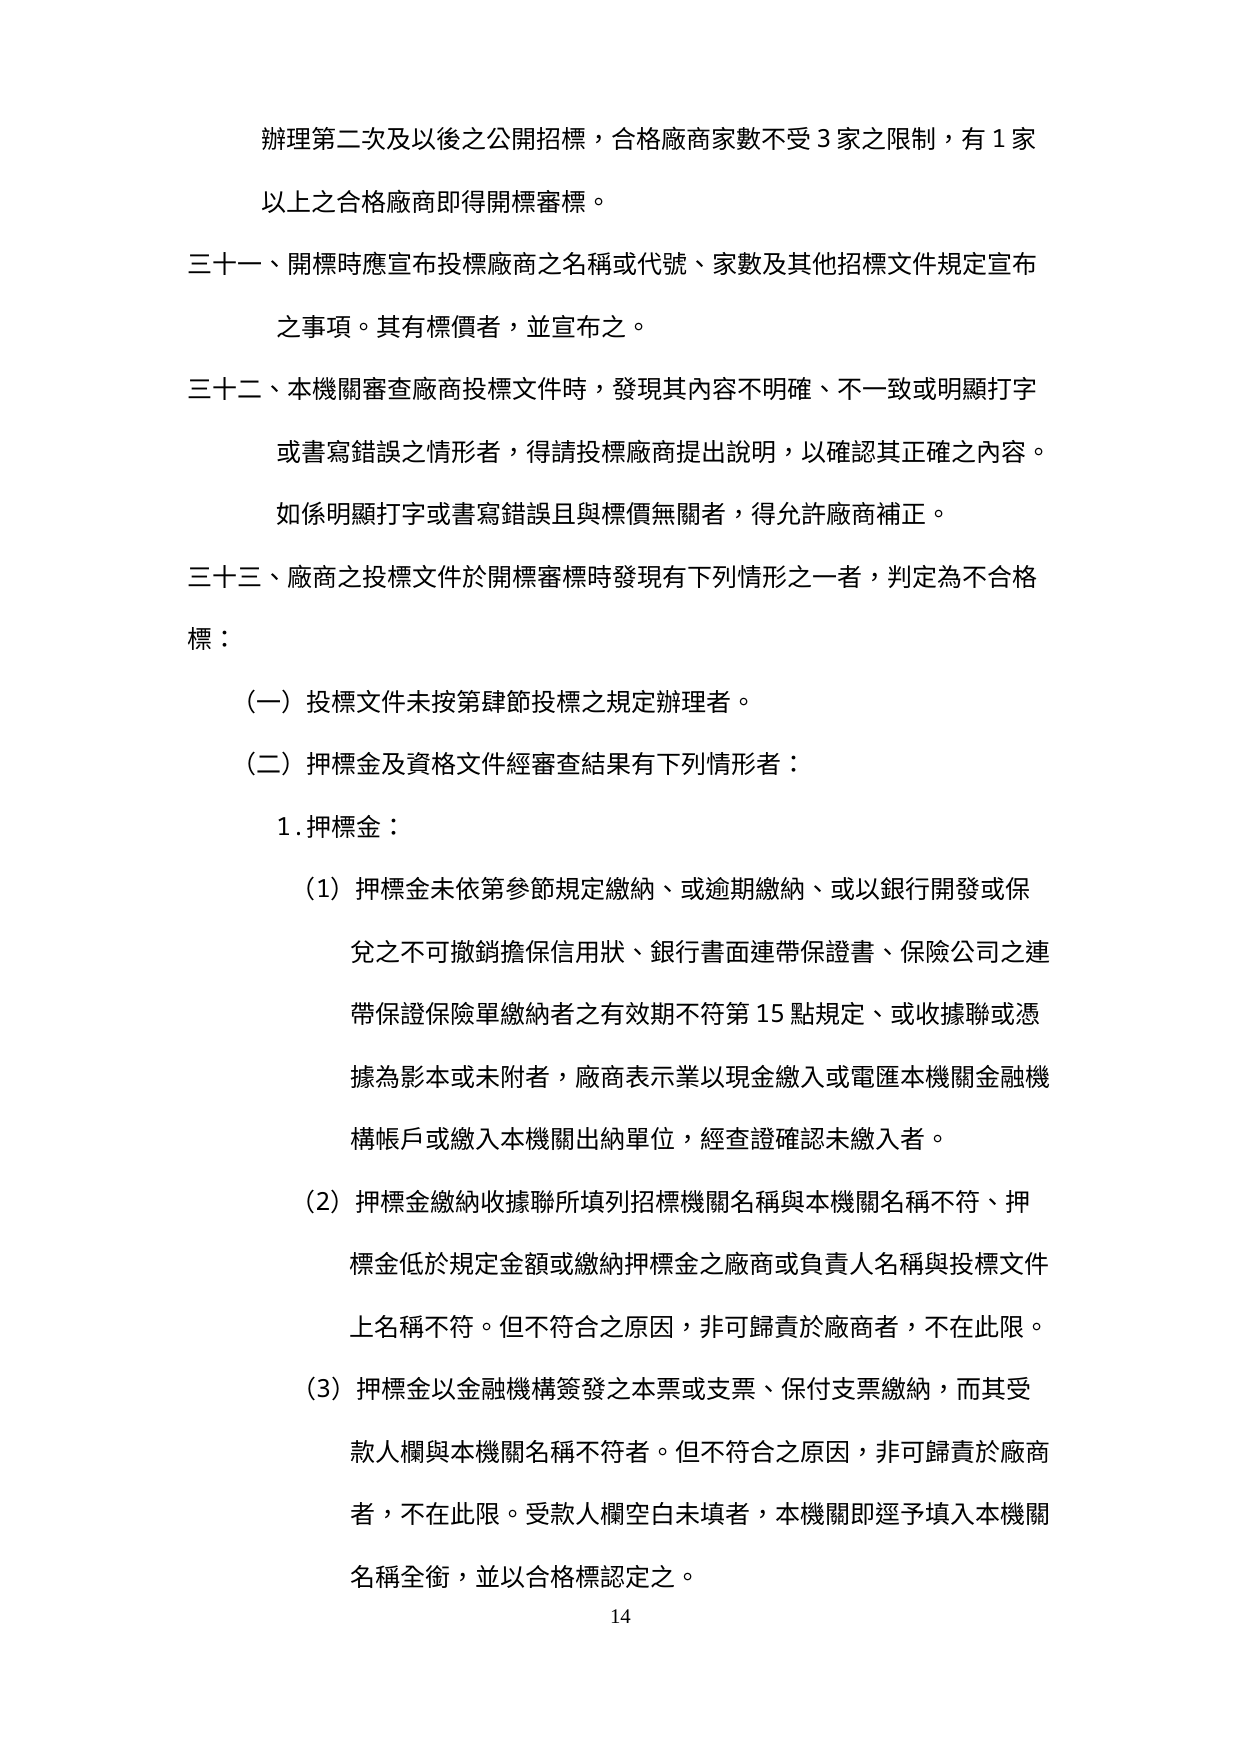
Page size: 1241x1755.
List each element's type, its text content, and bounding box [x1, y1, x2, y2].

text （二）押標金及資格文件經審查結果有下列情形者： [232, 721, 1053, 784]
text 1.押標金： [276, 784, 1053, 846]
text 辦理第二次及以後之公開招標，合格廠商家數不受3家之限制，有1家以上之合格廠商即得開標審標。 [261, 96, 1053, 221]
text 三十二、本機關審查廠商投標文件時，發現其內容不明確、不一致或明顯打字或書寫錯誤之情形者，得請投標廠商提出說明，以確認其正確之內容。如係明顯打字或書寫錯誤且與標價無關者，得允許廠商補正。 [187, 346, 1053, 534]
text 三十一、開標時應宣布投標廠商之名稱或代號、家數及其他招標文件規定宣布之事項。其有標價者，並宣布之。 [187, 221, 1053, 346]
text （1）押標金未依第參節規定繳納、或逾期繳納、或以銀行開發或保兌之不可撤銷擔保信用狀、銀行書面連帶保證書、保險公司之連帶保證保險單繳納者之有效期不符第15點規定、或收據聯或憑據為影本或未附者，廠商表示業以現金繳入或電匯本機關金融機構帳戶或繳入本機關出納單位，經查證確認未繳入者。 [291, 846, 1053, 1159]
text （3）押標金以金融機構簽發之本票或支票、保付支票繳納，而其受款人欄與本機關名稱不符者。但不符合之原因，非可歸責於廠商者，不在此限。受款人欄空白未填者，本機關即逕予填入本機關名稱全銜，並以合格標認定之。 [291, 1346, 1053, 1596]
text （一）投標文件未按第肆節投標之規定辦理者。 [232, 659, 1053, 721]
text （2）押標金繳納收據聯所填列招標機關名稱與本機關名稱不符、押標金低於規定金額或繳納押標金之廠商或負責人名稱與投標文件上名稱不符。但不符合之原因，非可歸責於廠商者，不在此限。 [290, 1159, 1053, 1346]
text 三十三、廠商之投標文件於開標審標時發現有下列情形之一者，判定為不合格標： [187, 534, 1053, 659]
